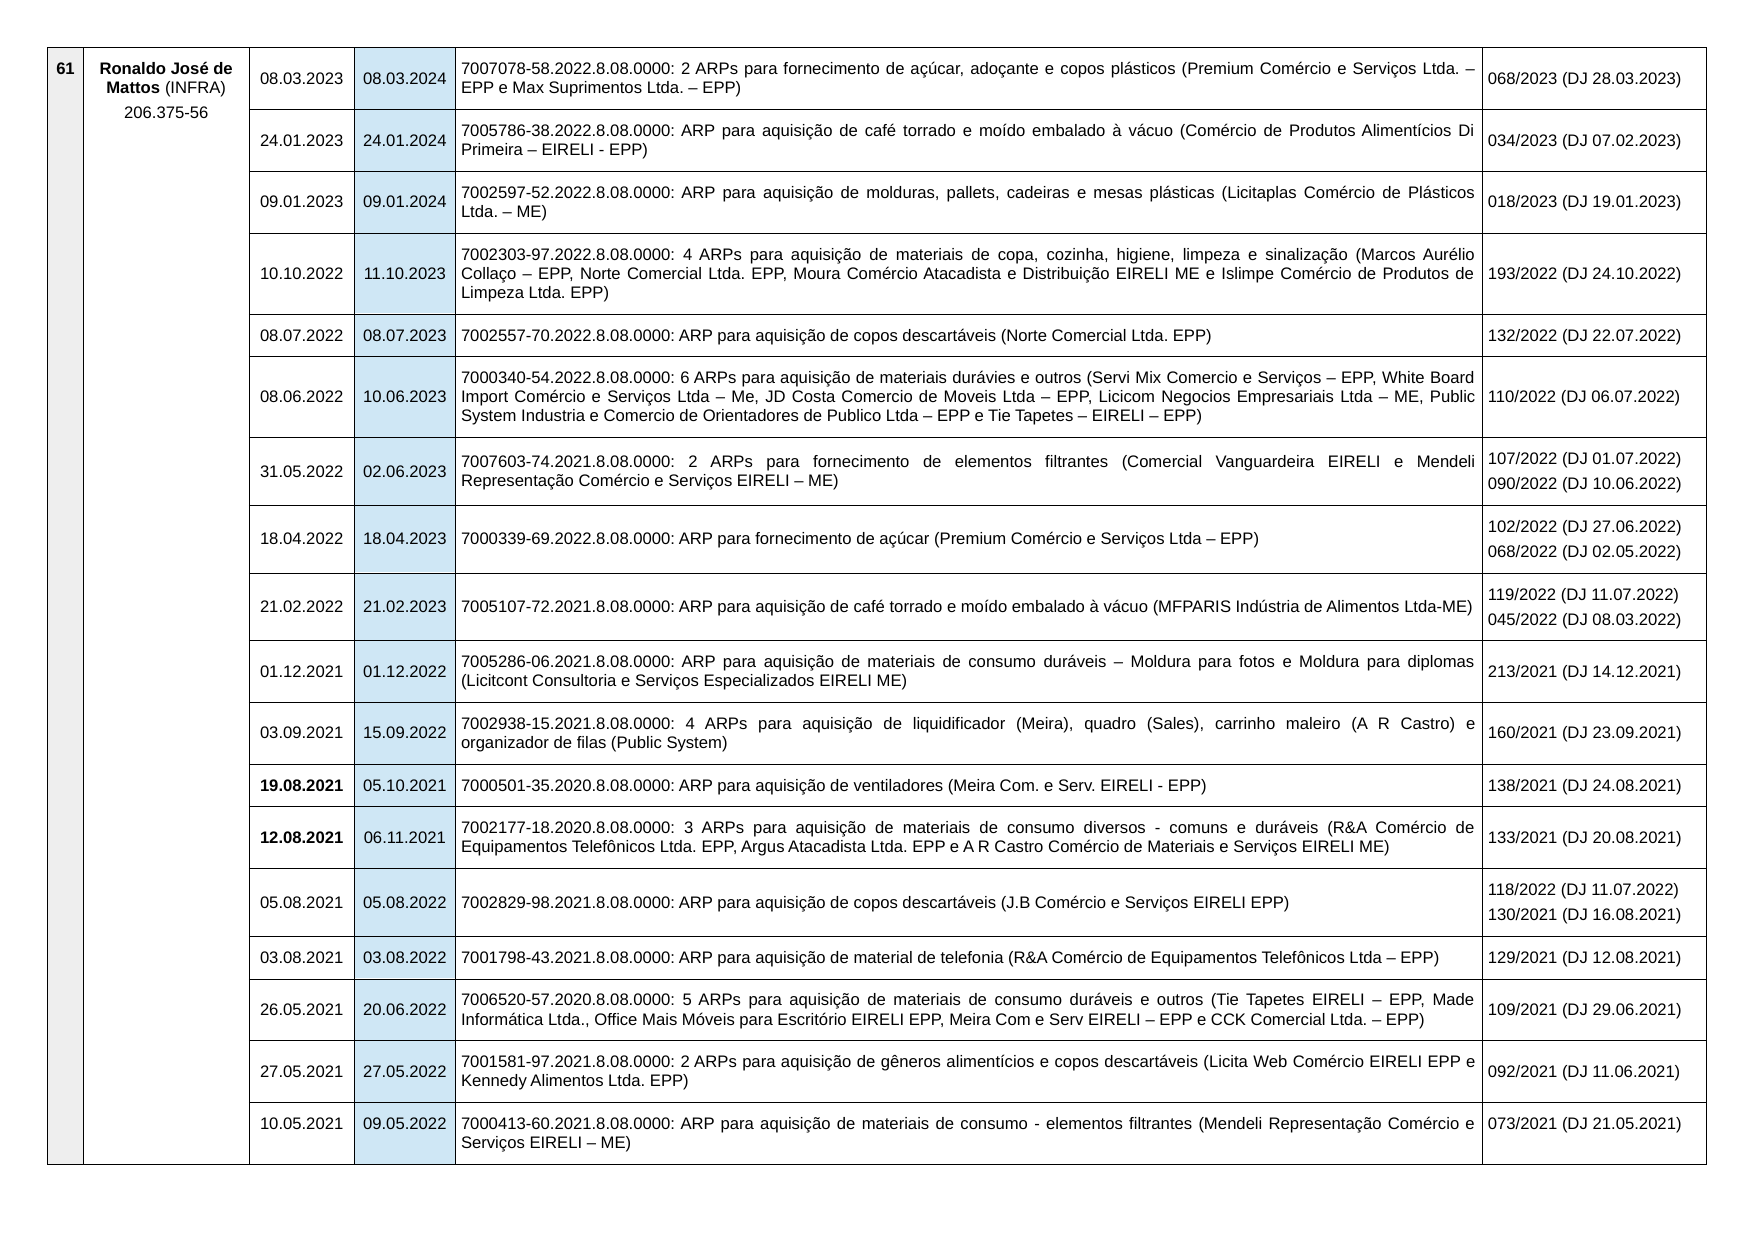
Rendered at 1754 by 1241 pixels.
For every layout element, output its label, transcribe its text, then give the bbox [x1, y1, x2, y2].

table_cell 034/2023 (DJ 07.02.2023) [1483, 110, 1706, 171]
table_cell 119/2022 (DJ 11.07.2022) 045/2022 (DJ 08.03.2022) [1483, 574, 1706, 640]
table_cell 20.06.2022 [355, 980, 455, 1040]
table_cell 05.10.2021 [355, 765, 455, 806]
table_cell 05.08.2021 [250, 869, 354, 936]
table_cell 068/2023 (DJ 28.03.2023) [1483, 48, 1706, 109]
table_cell 107/2022 (DJ 01.07.2022) 090/2022 (DJ 10.06.2022) [1483, 438, 1706, 505]
table_cell 24.01.2024 [355, 110, 455, 171]
table_cell 12.08.2021 [250, 807, 354, 868]
table_cell 08.03.2023 [250, 48, 354, 109]
table_cell 08.07.2022 [250, 315, 354, 356]
table_cell 08.06.2022 [250, 357, 354, 437]
table_cell 19.08.2021 [250, 765, 354, 806]
table_cell 7002829-98.2021.8.08.0000: ARP para aquisição de copos descartáveis (J.B Comércio e Serviços EIRELI EPP) [456, 869, 1482, 936]
table_cell 133/2021 (DJ 20.08.2021) [1483, 807, 1706, 868]
table_cell 01.12.2021 [250, 641, 354, 702]
table_cell 21.02.2023 [355, 574, 455, 640]
table_cell 7005107-72.2021.8.08.0000: ARP para aquisição de café torrado e moído embalado à vácuo (MFPARIS Indústria de Alimentos Ltda-ME) [456, 574, 1482, 640]
table_cell 102/2022 (DJ 27.06.2022) 068/2022 (DJ 02.05.2022) [1483, 506, 1706, 572]
table_cell 18.04.2022 [250, 506, 354, 572]
table_cell 7002597-52.2022.8.08.0000: ARP para aquisição de molduras, pallets, cadeiras e mesas plásticas (Licitaplas Comércio de Plásticos Ltda. – ME) [456, 172, 1482, 233]
table_cell 109/2021 (DJ 29.06.2021) [1483, 980, 1706, 1040]
table_cell 27.05.2021 [250, 1041, 354, 1102]
table_cell 110/2022 (DJ 06.07.2022) [1483, 357, 1706, 437]
table_cell 7005286-06.2021.8.08.0000: ARP para aquisição de materiais de consumo duráveis – Moldura para fotos e Moldura para diplomas (Licitcont Consultoria e Serviços Especializados EIRELI ME) [456, 641, 1482, 702]
table_cell 7007078-58.2022.8.08.0000: 2 ARPs para fornecimento de açúcar, adoçante e copos plásticos (Premium Comércio e Serviços Ltda. – EPP e Max Suprimentos Ltda. – EPP) [456, 48, 1482, 109]
table_cell 02.06.2023 [355, 438, 455, 505]
table_cell 7000340-54.2022.8.08.0000: 6 ARPs para aquisição de materiais durávies e outros (Servi Mix Comercio e Serviços – EPP, White Board Import Comércio e Serviços Ltda – Me, JD Costa Comercio de Moveis Ltda – EPP, Licicom Negocios Empresariais Ltda – ME, Public System Industria e Comercio de Orientadores de Publico Ltda – EPP e Tie Tapetes – EIRELI – EPP) [456, 357, 1482, 437]
table_cell 213/2021 (DJ 14.12.2021) [1483, 641, 1706, 702]
table_cell 018/2023 (DJ 19.01.2023) [1483, 172, 1706, 233]
table_cell 05.08.2022 [355, 869, 455, 936]
table_cell 7002177-18.2020.8.08.0000: 3 ARPs para aquisição de materiais de consumo diversos - comuns e duráveis (R&A Comércio de Equipamentos Telefônicos Ltda. EPP, Argus Atacadista Ltda. EPP e A R Castro Comércio de Materiais e Serviços EIRELI ME) [456, 807, 1482, 868]
table_cell 09.05.2022 [355, 1103, 455, 1164]
table_cell 118/2022 (DJ 11.07.2022) 130/2021 (DJ 16.08.2021) [1483, 869, 1706, 936]
table_cell 10.06.2023 [355, 357, 455, 437]
table_cell 03.09.2021 [250, 703, 354, 764]
table_cell 26.05.2021 [250, 980, 354, 1040]
table_cell 08.03.2024 [355, 48, 455, 109]
table_cell 7002938-15.2021.8.08.0000: 4 ARPs para aquisição de liquidificador (Meira), quadro (Sales), carrinho maleiro (A R Castro) e organizador de filas (Public System) [456, 703, 1482, 764]
table_cell 7002557-70.2022.8.08.0000: ARP para aquisição de copos descartáveis (Norte Comercial Ltda. EPP) [456, 315, 1482, 356]
table_cell 09.01.2023 [250, 172, 354, 233]
table_cell 08.07.2023 [355, 315, 455, 356]
table_cell 7000413-60.2021.8.08.0000: ARP para aquisição de materiais de consumo - elementos filtrantes (Mendeli Representação Comércio e Serviços EIRELI – ME) [456, 1103, 1482, 1164]
table_cell 10.05.2021 [250, 1103, 354, 1164]
table_cell 10.10.2022 [250, 234, 354, 313]
table_cell 7000339-69.2022.8.08.0000: ARP para fornecimento de açúcar (Premium Comércio e Serviços Ltda – EPP) [456, 506, 1482, 572]
table_cell 18.04.2023 [355, 506, 455, 572]
table_cell 7007603-74.2021.8.08.0000: 2 ARPs para fornecimento de elementos filtrantes (Comercial Vanguardeira EIRELI e Mendeli Representação Comércio e Serviços EIRELI – ME) [456, 438, 1482, 505]
table_cell 06.11.2021 [355, 807, 455, 868]
table_cell 7006520-57.2020.8.08.0000: 5 ARPs para aquisição de materiais de consumo duráveis e outros (Tie Tapetes EIRELI – EPP, Made Informática Ltda., Office Mais Móveis para Escritório EIRELI EPP, Meira Com e Serv EIRELI – EPP e CCK Comercial Ltda. – EPP) [456, 980, 1482, 1040]
table_cell 03.08.2022 [355, 937, 455, 978]
table_cell 129/2021 (DJ 12.08.2021) [1483, 937, 1706, 978]
table_cell 7002303-97.2022.8.08.0000: 4 ARPs para aquisição de materiais de copa, cozinha, higiene, limpeza e sinalização (Marcos Aurélio Collaço – EPP, Norte Comercial Ltda. EPP, Moura Comércio Atacadista e Distribuição EIRELI ME e Islimpe Comércio de Produtos de Limpeza Ltda. EPP) [456, 234, 1482, 313]
table_cell 193/2022 (DJ 24.10.2022) [1483, 234, 1706, 313]
table_cell 21.02.2022 [250, 574, 354, 640]
table_cell 160/2021 (DJ 23.09.2021) [1483, 703, 1706, 764]
table_cell 7005786-38.2022.8.08.0000: ARP para aquisição de café torrado e moído embalado à vácuo (Comércio de Produtos Alimentícios Di Primeira – EIRELI - EPP) [456, 110, 1482, 171]
table_cell 132/2022 (DJ 22.07.2022) [1483, 315, 1706, 356]
table_cell 15.09.2022 [355, 703, 455, 764]
table_cell 7001798-43.2021.8.08.0000: ARP para aquisição de material de telefonia (R&A Comércio de Equipamentos Telefônicos Ltda – EPP) [456, 937, 1482, 978]
table_cell 24.01.2023 [250, 110, 354, 171]
table_cell 092/2021 (DJ 11.06.2021) [1483, 1041, 1706, 1102]
table_cell 01.12.2022 [355, 641, 455, 702]
table_cell 27.05.2022 [355, 1041, 455, 1102]
table_cell 03.08.2021 [250, 937, 354, 978]
table_cell 138/2021 (DJ 24.08.2021) [1483, 765, 1706, 806]
table_cell 11.10.2023 [355, 234, 455, 313]
table_cell Ronaldo José de Mattos (INFRA) 206.375-56 [84, 48, 249, 1164]
table_cell 073/2021 (DJ 21.05.2021) [1483, 1103, 1706, 1164]
table_cell 7001581-97.2021.8.08.0000: 2 ARPs para aquisição de gêneros alimentícios e copos descartáveis (Licita Web Comércio EIRELI EPP e Kennedy Alimentos Ltda. EPP) [456, 1041, 1482, 1102]
table_cell 61 [48, 48, 83, 1164]
table_cell 7000501-35.2020.8.08.0000: ARP para aquisição de ventiladores (Meira Com. e Serv. EIRELI - EPP) [456, 765, 1482, 806]
table_cell 09.01.2024 [355, 172, 455, 233]
table_cell 31.05.2022 [250, 438, 354, 505]
